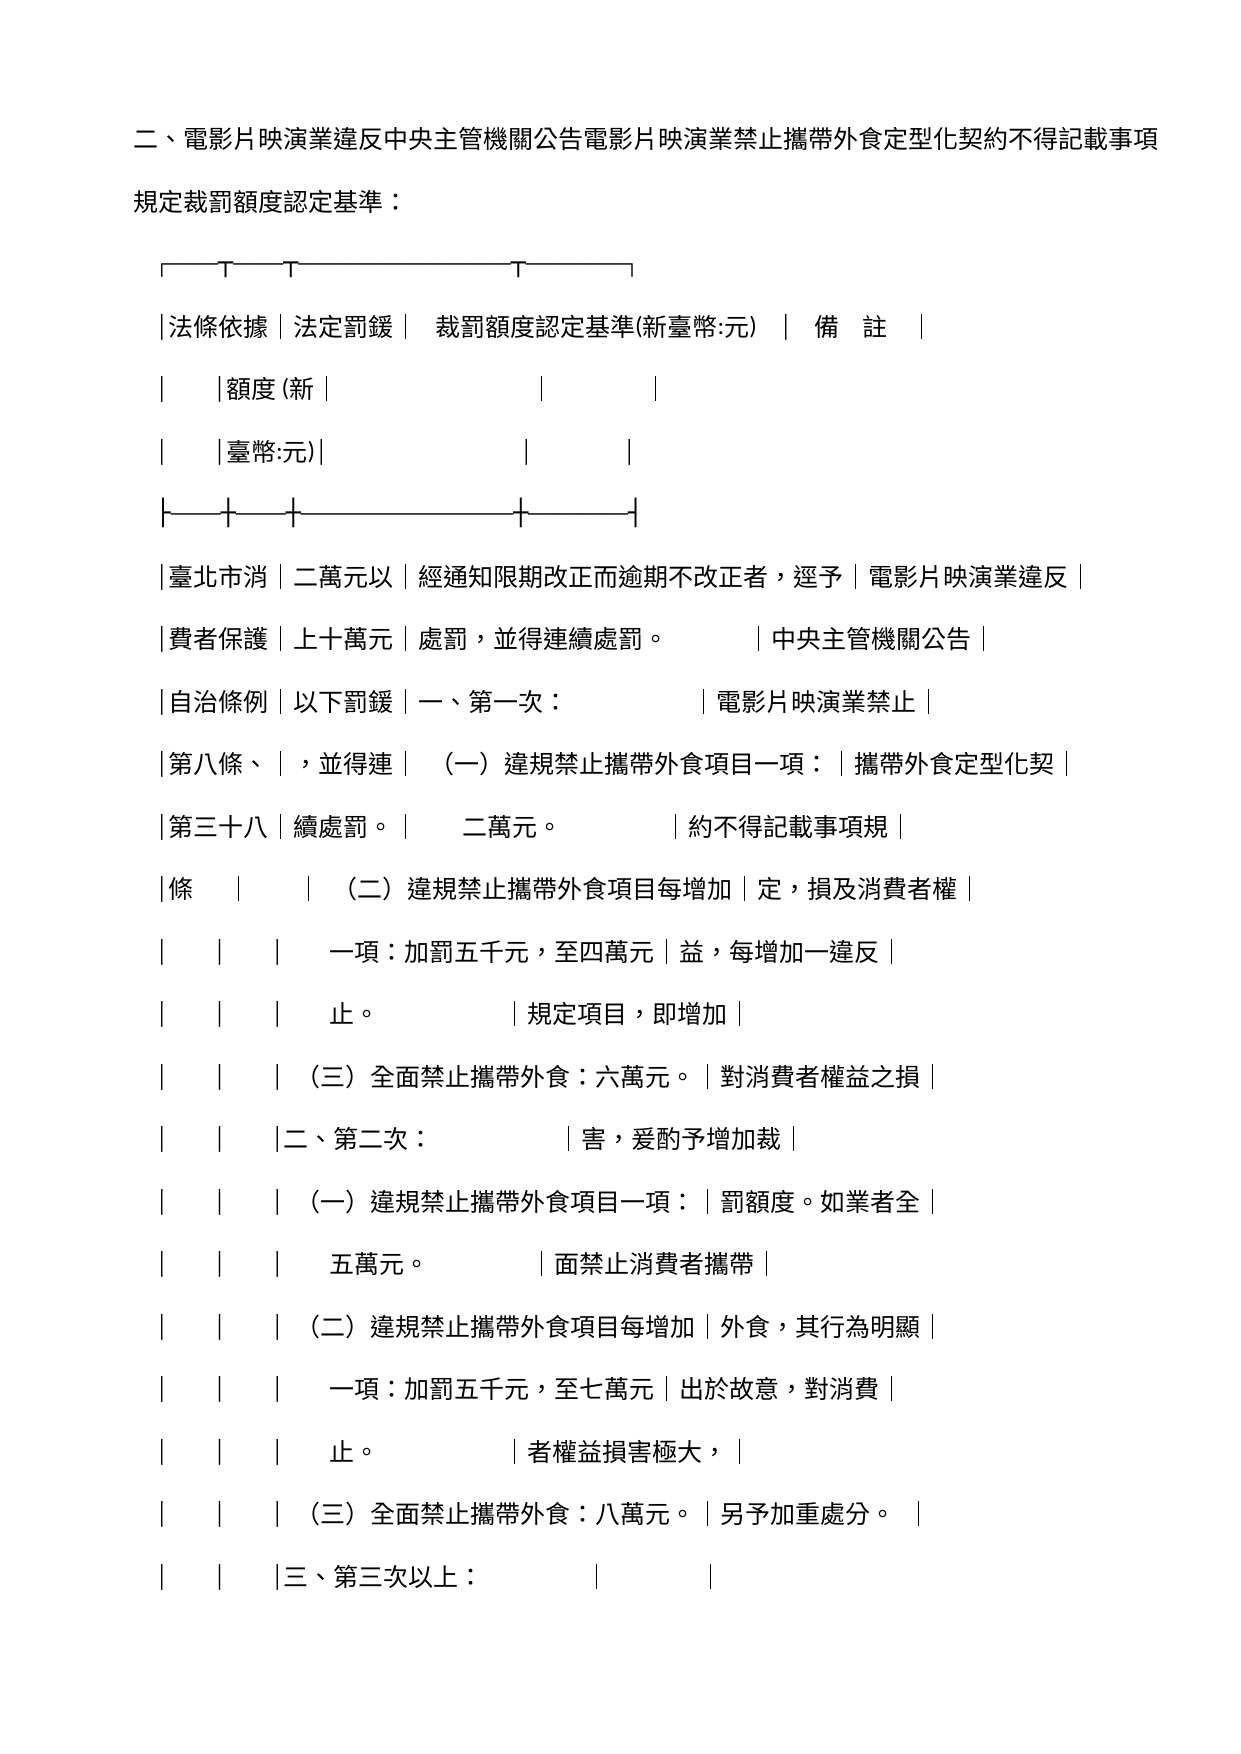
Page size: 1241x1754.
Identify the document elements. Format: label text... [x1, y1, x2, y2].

text │ │臺幣:元)│ │ │ [15, 409, 1167, 471]
text 規定裁罰額度認定基準： [15, 159, 1167, 221]
text 二、電影片映演業違反中央主管機關公告電影片映演業禁止攜帶外食定型化契約不得記載事項 [15, 96, 1167, 159]
text │ │ │ 一項：加罰五千元，至四萬元│益，每增加一違反│ [15, 909, 1167, 971]
text │第八條、│，並得連│ （一）違規禁止攜帶外食項目一項：│攜帶外食定型化契│ [15, 721, 1167, 784]
text │ │ │ 一項：加罰五千元，至七萬元│出於故意，對消費│ [15, 1346, 1167, 1409]
text │ │ │ （三）全面禁止攜帶外食：六萬元。│對消費者權益之損│ [15, 1034, 1167, 1096]
text │臺北市消│二萬元以│經通知限期改正而逾期不改正者，逕予│電影片映演業違反│ [15, 534, 1167, 596]
text │ │ │ （二）違規禁止攜帶外食項目每增加│外食，其行為明顯│ [15, 1284, 1167, 1346]
text │ │額度 (新│ │ │ [15, 346, 1167, 409]
text │ │ │三、第三次以上： │ │ [15, 1534, 1167, 1596]
text │條 │ │ （二）違規禁止攜帶外食項目每增加│定，損及消費者權│ [15, 846, 1167, 909]
text │ │ │二、第二次： │害，爰酌予增加裁│ [15, 1096, 1167, 1159]
text │費者保護│上十萬元│處罰，並得連續處罰。 │中央主管機關公告│ [15, 596, 1167, 659]
text ┌────┬────┬─────────────────┬────────┐ [15, 221, 1167, 284]
text ├────┼────┼─────────────────┼────────┤ [15, 471, 1167, 534]
text │ │ │ 止。 │規定項目，即增加│ [15, 971, 1167, 1034]
text │ │ │ （一）違規禁止攜帶外食項目一項：│罰額度。如業者全│ [15, 1159, 1167, 1221]
text │第三十八│續處罰。│ 二萬元。 │約不得記載事項規│ [15, 784, 1167, 846]
text │自治條例│以下罰鍰│一、第一次： │電影片映演業禁止│ [15, 659, 1167, 721]
text │ │ │ 五萬元。 │面禁止消費者攜帶│ [15, 1221, 1167, 1284]
text │ │ │ 止。 │者權益損害極大，│ [15, 1409, 1167, 1471]
text │法條依據│法定罰鍰│ 裁罰額度認定基準(新臺幣:元) │ 備 註 │ [15, 284, 1167, 346]
text │ │ │ （三）全面禁止攜帶外食：八萬元。│另予加重處分。 │ [15, 1471, 1167, 1534]
